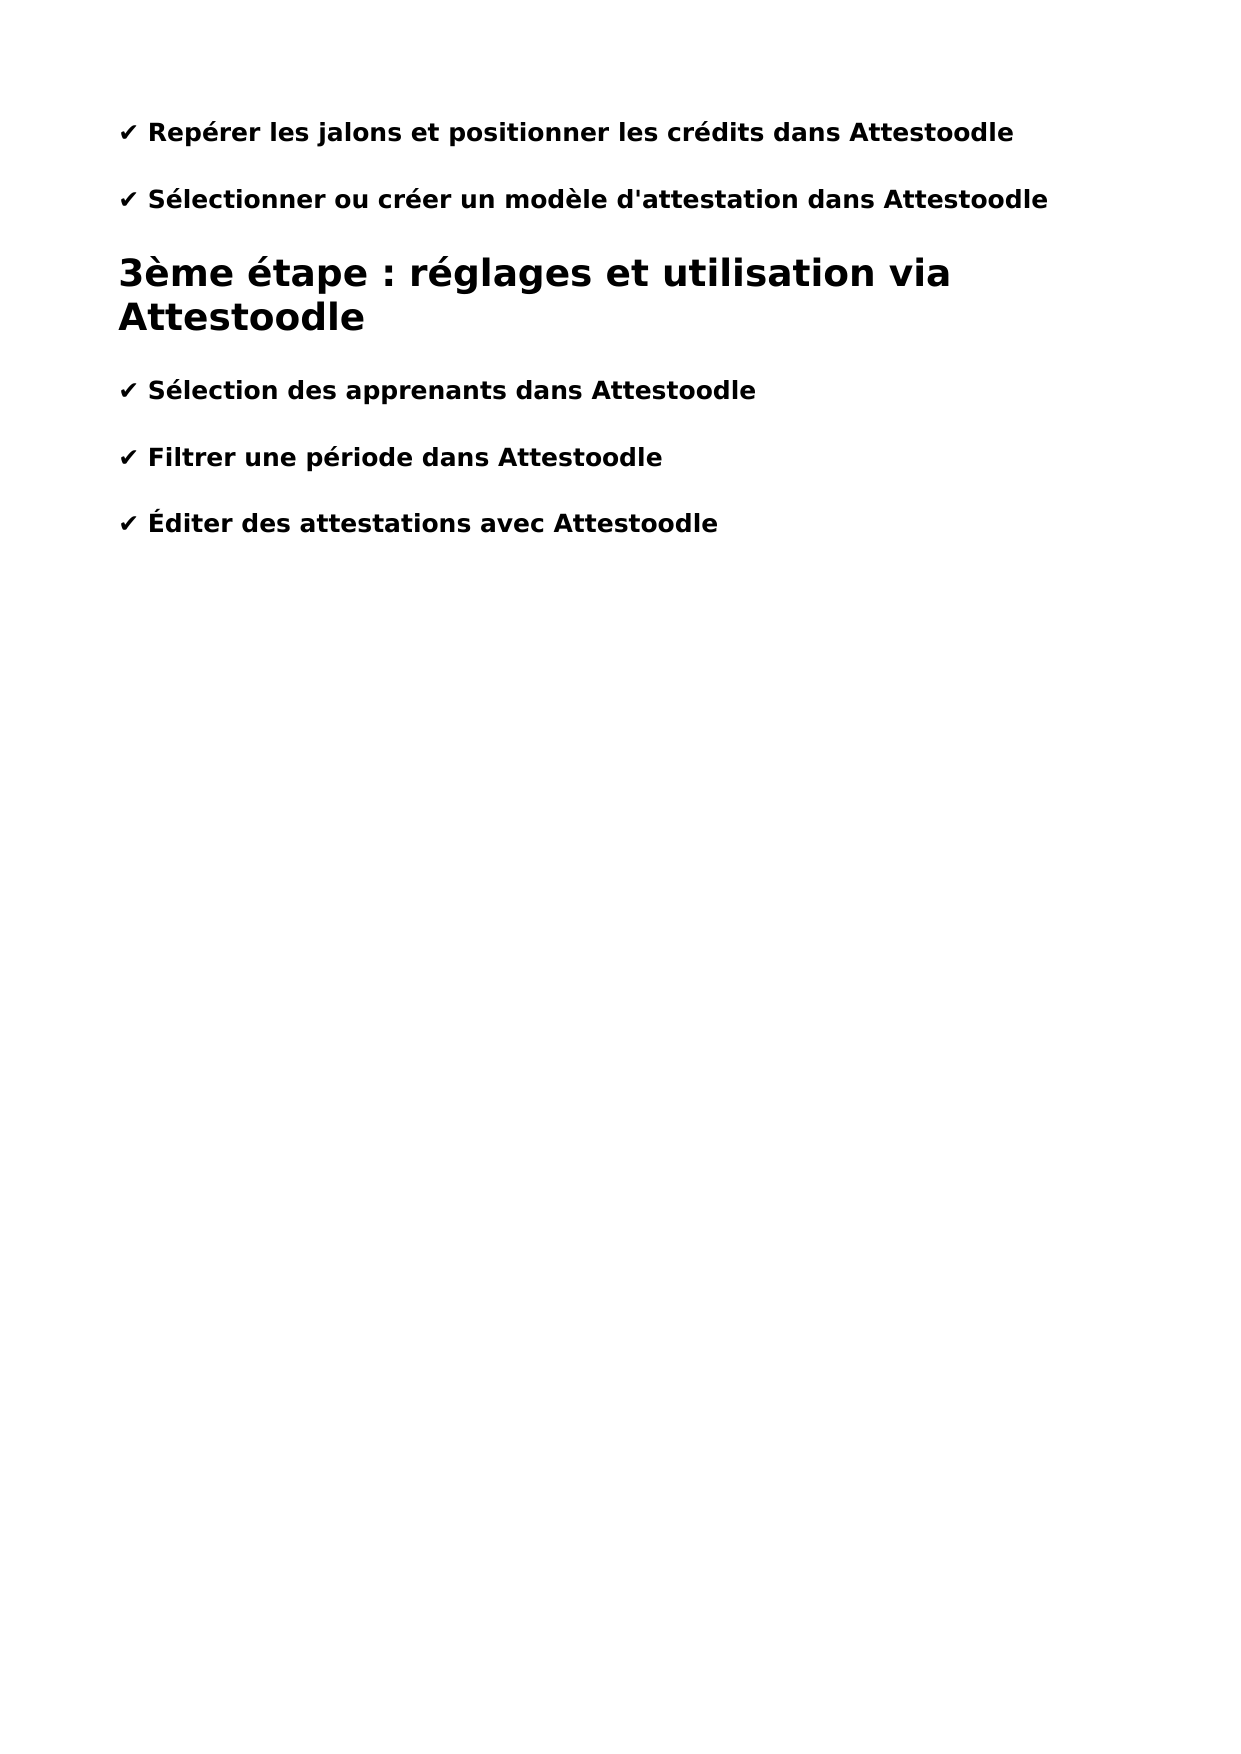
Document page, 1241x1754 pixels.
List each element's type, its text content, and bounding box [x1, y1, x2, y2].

subtitle 3ème étape : réglages et utilisation via Attestoodle [118, 251, 1122, 339]
subtitle ✔ Filtrer une période dans Attestoodle [118, 443, 1122, 472]
subtitle ✔ Éditer des attestations avec Attestoodle [118, 509, 1122, 539]
subtitle ✔ Sélection des apprenants dans Attestoodle [118, 376, 1122, 405]
subtitle ✔ Repérer les jalons et positionner les crédits dans Attestoodle [118, 118, 1122, 147]
subtitle ✔ Sélectionner ou créer un modèle d'attestation dans Attestoodle [118, 185, 1122, 214]
